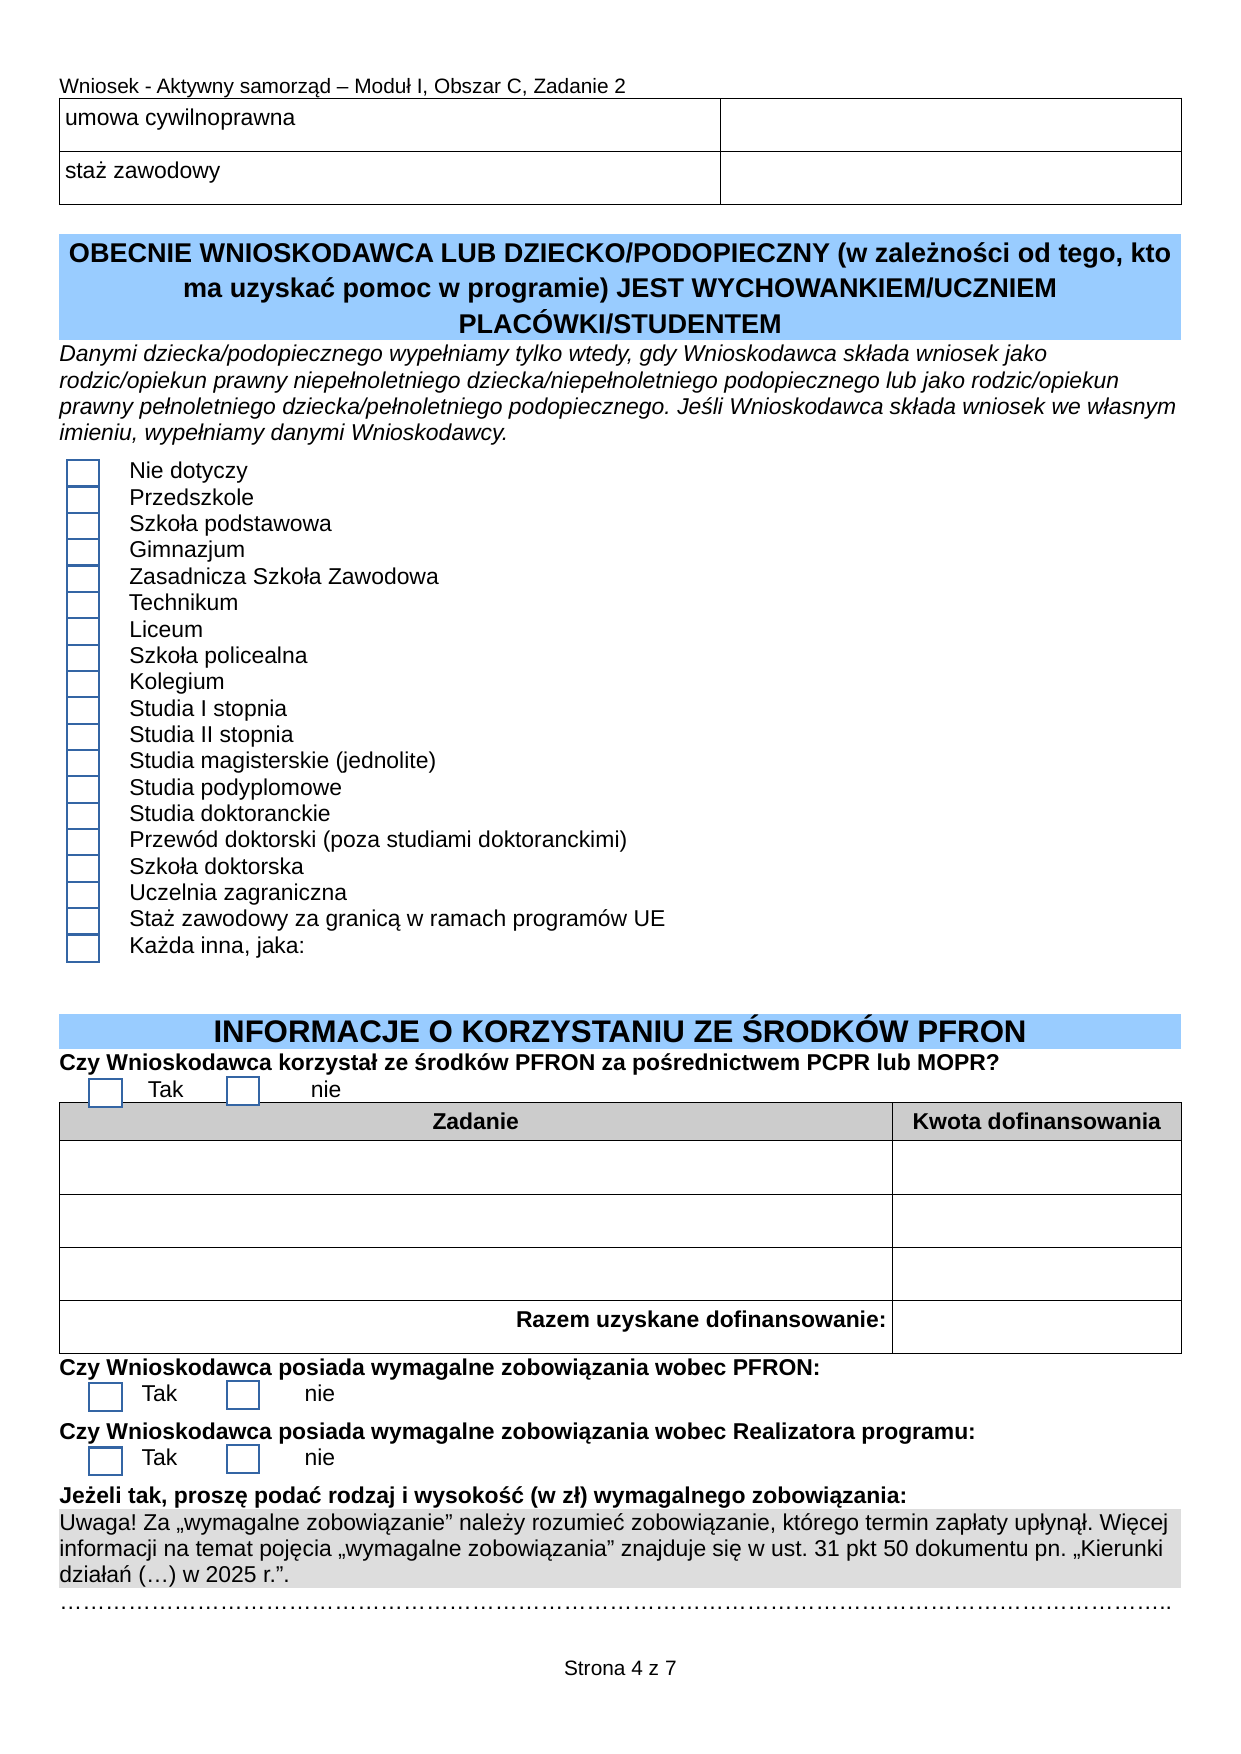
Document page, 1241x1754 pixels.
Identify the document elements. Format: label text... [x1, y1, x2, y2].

text Szkoła doktorska [100, 853, 1181, 879]
text Szkoła podstawowa [100, 510, 1181, 536]
text nie [260, 1444, 1181, 1471]
table_cell [60, 1195, 892, 1247]
text Studia I stopnia [100, 694, 1181, 721]
subtitle INFORMACJE O KORZYSTANIU ZE ŚRODKÓW PFRON [59, 1014, 1181, 1049]
text Liceum [100, 616, 1181, 642]
text ……………………………………………………………………………………………………………………………….. [59, 1588, 1181, 1614]
table_cell [893, 1248, 1181, 1300]
text [59, 536, 66, 563]
text Jeżeli tak, proszę podać rodzaj i wysokość (w zł) wymagalnego zobowiązania: [59, 1482, 1181, 1509]
text Szkoła policealna [100, 642, 1181, 668]
table_cell staż zawodowy [60, 152, 720, 204]
table_cell [721, 99, 1181, 151]
table_cell [893, 1301, 1181, 1353]
text nie [260, 1380, 1181, 1406]
text Zasadnicza Szkoła Zawodowa [100, 563, 1181, 589]
table_header Kwota dofinansowania [893, 1103, 1181, 1140]
text Każda inna, jaka: [100, 932, 1181, 958]
table_cell [721, 152, 1181, 204]
table_cell Razem uzyskane dofinansowanie: [60, 1301, 892, 1353]
table_cell [60, 1141, 892, 1193]
text Przewód doktorski (poza studiami doktoranckimi) [100, 826, 1181, 853]
table_header Zadanie [60, 1103, 892, 1140]
text Staż zawodowy za granicą w ramach programów UE [100, 905, 1181, 932]
text Studia II stopnia [100, 721, 1181, 747]
text Tak [59, 1076, 226, 1102]
text [59, 616, 66, 642]
text Studia doktoranckie [100, 800, 1181, 826]
text Czy Wnioskodawca posiada wymagalne zobowiązania wobec PFRON: [59, 1354, 1181, 1380]
text [59, 589, 66, 616]
text Uwaga! Za „wymagalne zobowiązanie” należy rozumieć zobowiązanie, którego termin zapłaty upłynął. Więcej informacji na temat pojęcia „wymagalne zobowiązania” znajduje się w ust. 31 pkt 50 dokumentu pn. „Kierunki działań (…) w 2025 r.”. [59, 1509, 1181, 1588]
text Tak [59, 1380, 226, 1406]
table_cell [893, 1141, 1181, 1193]
text Technikum [100, 589, 1181, 616]
text Uczelnia zagraniczna [100, 879, 1181, 905]
text Nie dotyczy [59, 457, 1181, 484]
text [59, 668, 66, 694]
text Studia podyplomowe [100, 774, 1181, 800]
text nie [260, 1076, 1181, 1102]
table_cell umowa cywilnoprawna [60, 99, 720, 151]
table_cell [893, 1195, 1181, 1247]
text Czy Wnioskodawca korzystał ze środków PFRON za pośrednictwem PCPR lub MOPR? [59, 1049, 1181, 1076]
text Studia magisterskie (jednolite) [100, 747, 1181, 774]
text Kolegium [100, 668, 1181, 694]
text Danymi dziecka/podopiecznego wypełniamy tylko wtedy, gdy Wnioskodawca składa wniosek jako rodzic/opiekun prawny niepełnoletniego dziecka/niepełnoletniego podopiecznego lub jako rodzic/opiekun prawny pełnoletniego dziecka/pełnoletniego podopiecznego. Jeśli Wnioskodawca składa wniosek we własnym imieniu, wypełniamy danymi Wnioskodawcy. [59, 340, 1181, 446]
subtitle OBECNIE WNIOSKODAWCA LUB DZIECKO/PODOPIECZNY (w zależności od tego, kto ma uzyskać pomoc w programie) JEST WYCHOWANKIEM/UCZNIEM PLACÓWKI/STUDENTEM [59, 234, 1181, 340]
text Czy Wnioskodawca posiada wymagalne zobowiązania wobec Realizatora programu: [59, 1418, 1181, 1444]
table_cell [60, 1248, 892, 1300]
text Gimnazjum [100, 536, 1181, 563]
text Tak [59, 1444, 226, 1471]
text Przedszkole [100, 484, 1181, 510]
